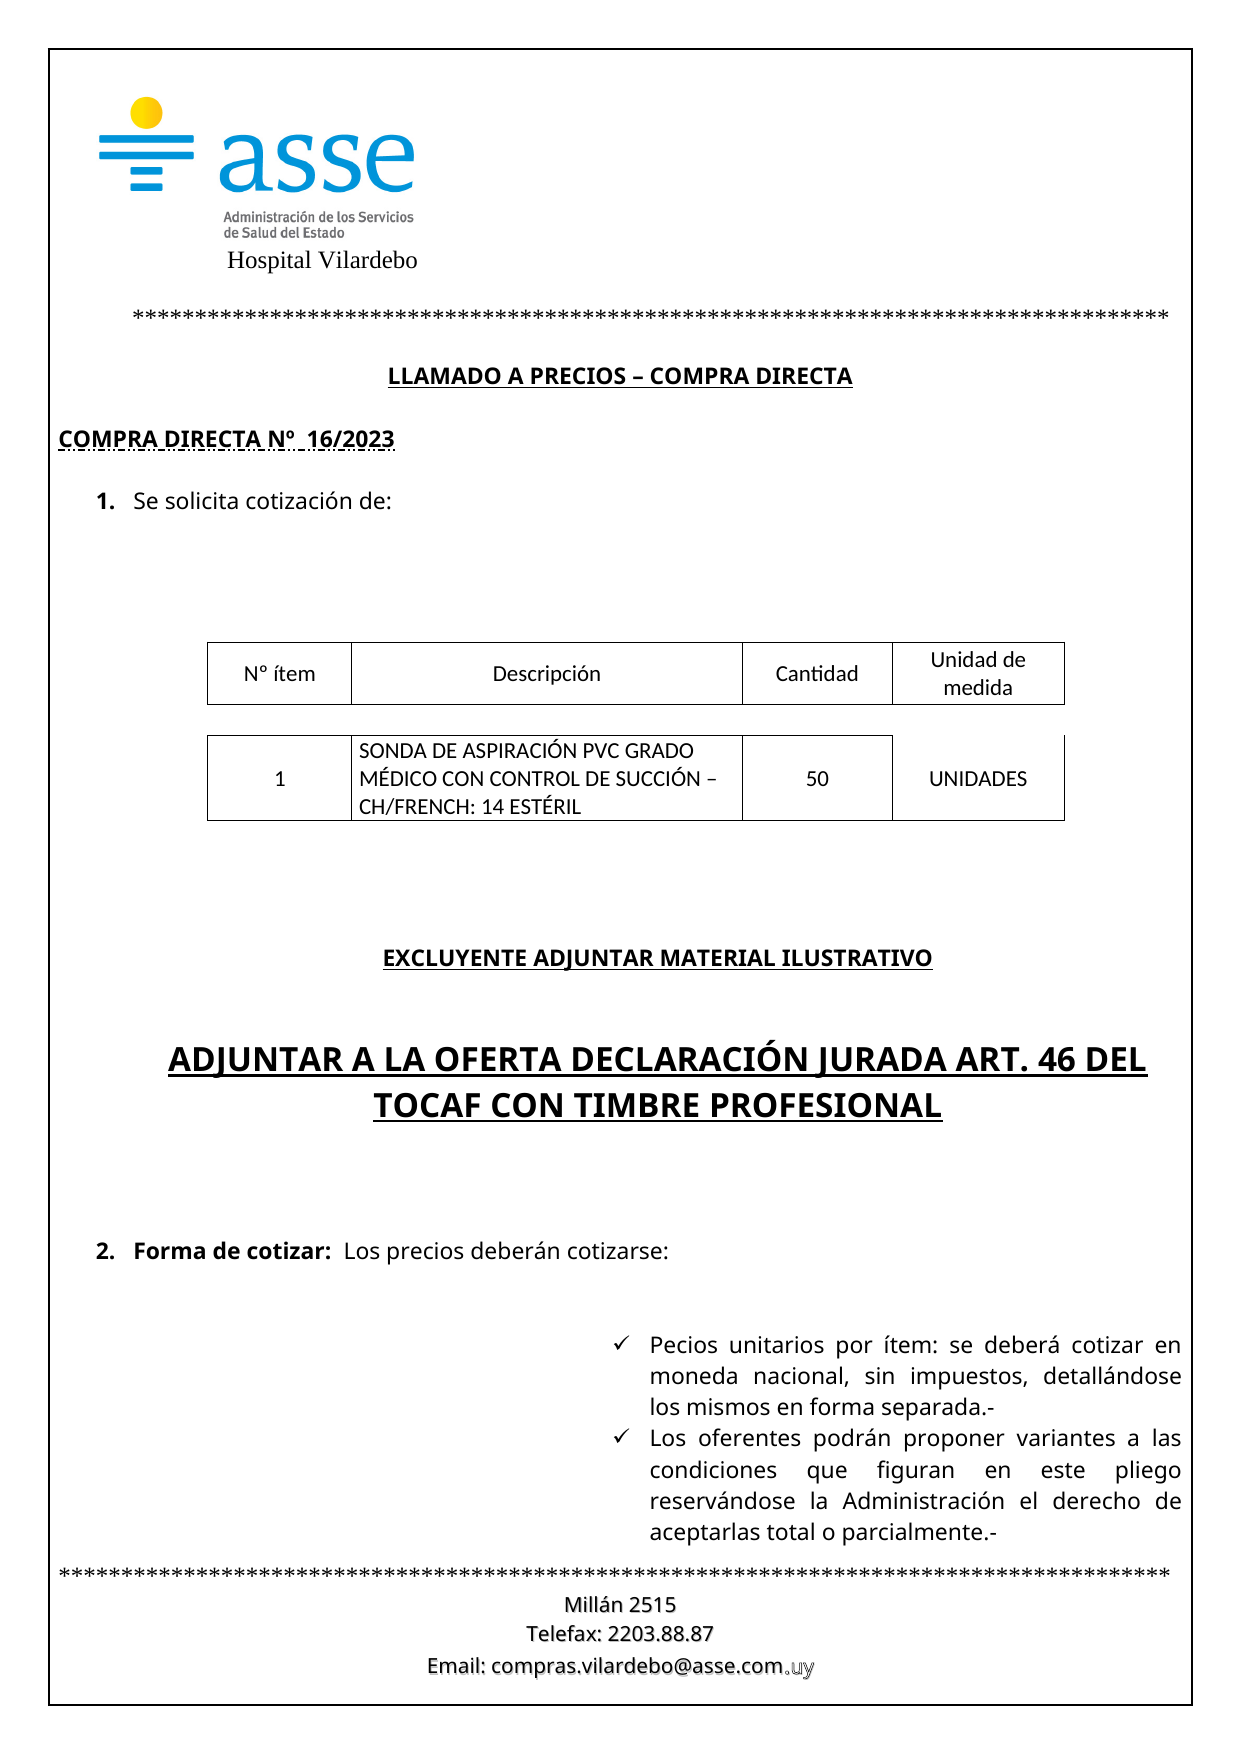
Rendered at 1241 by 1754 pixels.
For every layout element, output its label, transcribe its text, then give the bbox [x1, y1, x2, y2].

text COMPRA DIRECTA Nº 16/2023 [58, 423, 1182, 454]
text EXCLUYENTE ADJUNTAR MATERIAL ILUSTRATIVO [133, 942, 1182, 973]
table_header Nº ítem [208, 643, 351, 704]
table_cell [742, 705, 892, 735]
table_cell UNIDADES [893, 735, 1064, 820]
list Los oferentes podrán proponer variantes a las condiciones que figuran en este pliego reservándose la Administración el derecho de aceptarlas total o parcialmente.- [612, 1422, 1182, 1547]
table_cell [972, 705, 1064, 735]
list Forma de cotizar: Los precios deberán cotizarse: [96, 1235, 1182, 1266]
table_header Descripción [352, 643, 742, 704]
text ADJUNTAR A LA OFERTA DECLARACIÓN JURADA ART. 46 DEL TOCAF CON TIMBRE PROFESIONAL [133, 1036, 1182, 1127]
table_cell 50 [743, 736, 892, 820]
list Se solicita cotización de: [96, 485, 1182, 517]
table_header Cantidad [743, 643, 892, 704]
table_cell [892, 705, 972, 735]
table_cell [208, 705, 352, 735]
table_cell 1 [208, 736, 351, 820]
table_cell SONDA DE ASPIRACIÓN PVC GRADO MÉDICO CON CONTROL DE SUCCIÓN – CH/FRENCH: 14 ESTÉRIL [352, 736, 742, 820]
text LLAMADO A PRECIOS – COMPRA DIRECTA [58, 360, 1182, 392]
list Pecios unitarios por ítem: se deberá cotizar en moneda nacional, sin impuestos, detallándose los mismos en forma separada.- [612, 1328, 1182, 1422]
table_cell [352, 705, 742, 735]
table_header Unidad de medida [893, 643, 1064, 704]
